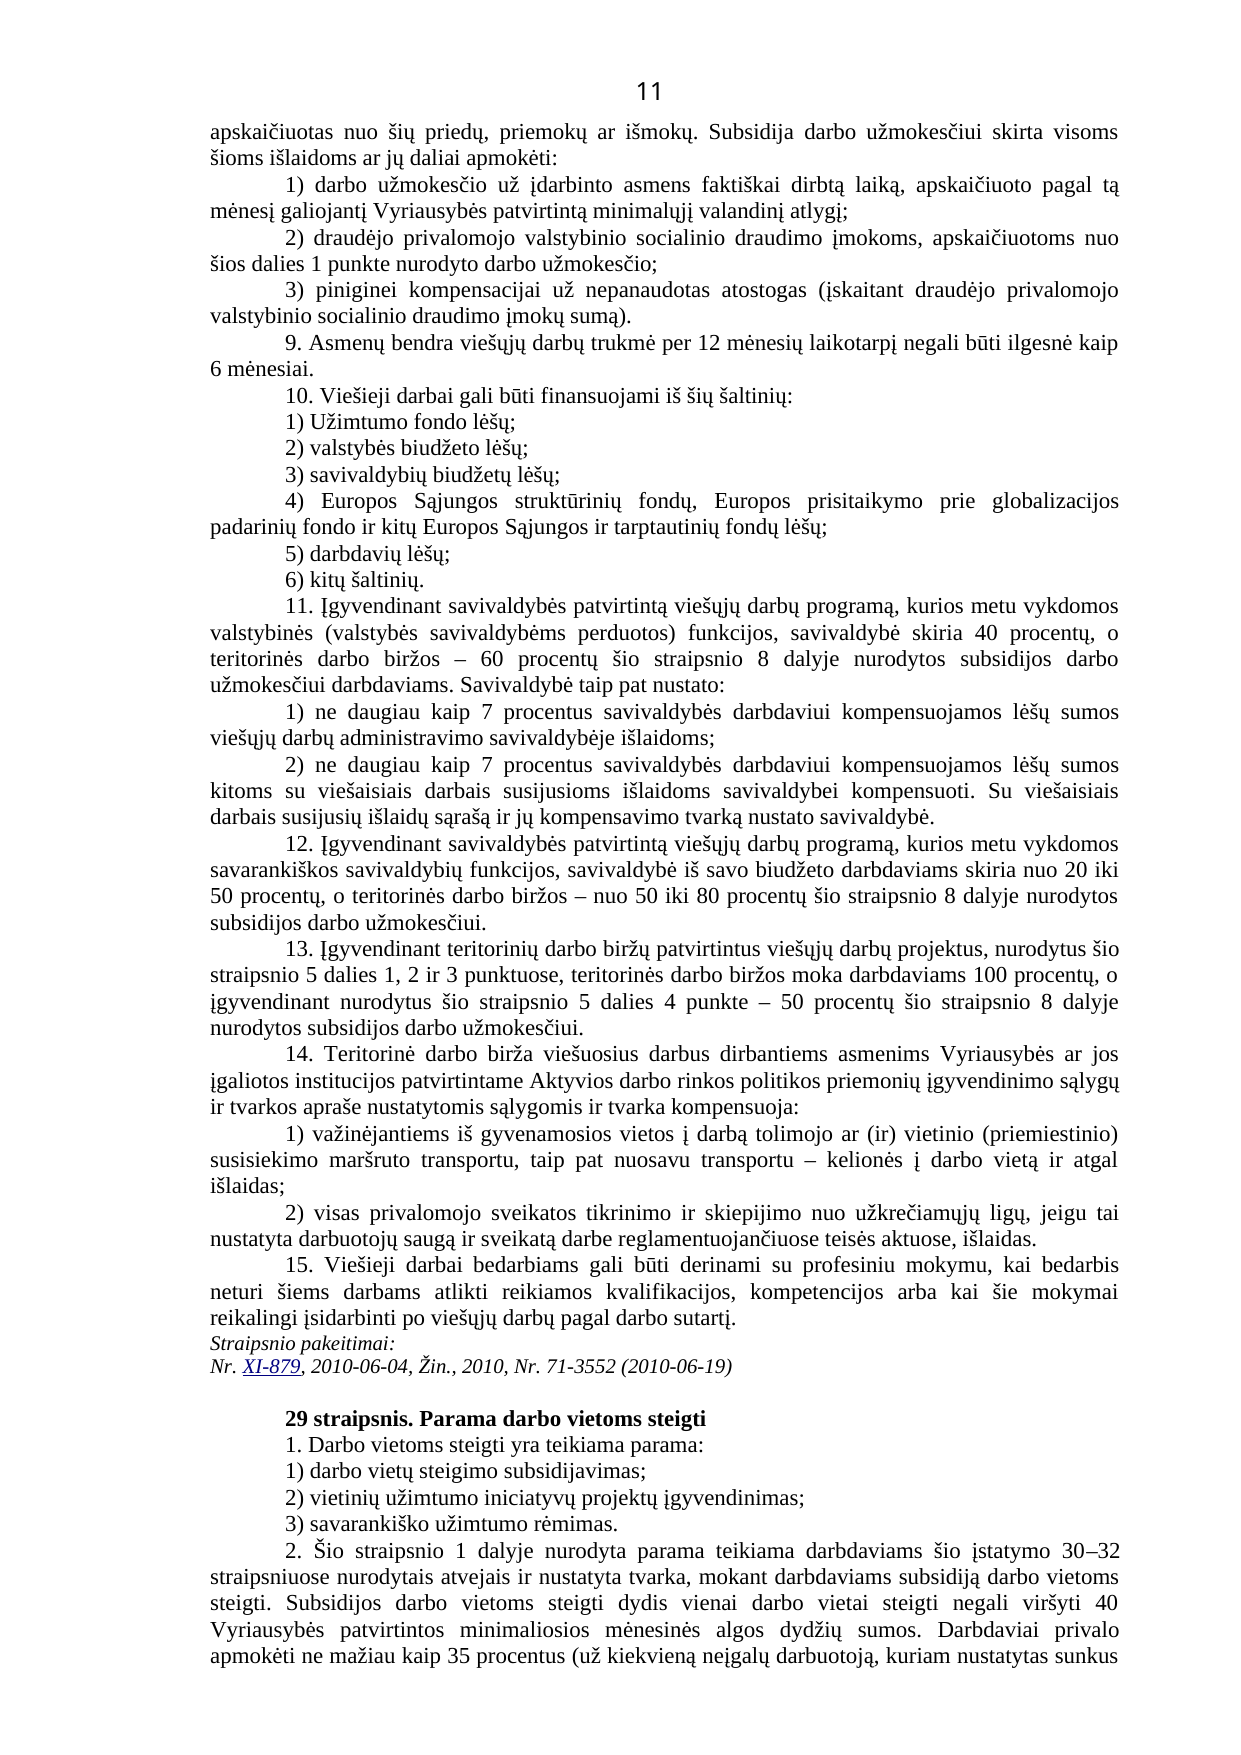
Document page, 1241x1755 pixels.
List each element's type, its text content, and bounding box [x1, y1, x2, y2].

text apskaičiuotas nuo šių priedų, priemokų ar išmokų. Subsidija darbo užmokesčiui skirta visoms šioms išlaidoms ar jų daliai apmokėti: [210, 118, 1120, 171]
text 2) valstybės biudžeto lėšų; [210, 434, 1120, 461]
text 6) kitų šaltinių. [210, 566, 1120, 592]
text 1) darbo vietų steigimo subsidijavimas; [210, 1458, 1120, 1484]
text 13. Įgyvendinant teritorinių darbo biržų patvirtintus viešųjų darbų projektus, nurodytus šio straipsnio 5 dalies 1, 2 ir 3 punktuose, teritorinės darbo biržos moka darbdaviams 100 procentų, o įgyvendinant nurodytus šio straipsnio 5 dalies 4 punkte – 50 procentų šio straipsnio 8 dalyje nurodytos subsidijos darbo užmokesčiui. [210, 935, 1120, 1041]
text 1) darbo užmokesčio už įdarbinto asmens faktiškai dirbtą laiką, apskaičiuoto pagal tą mėnesį galiojantį Vyriausybės patvirtintą minimalųjį valandinį atlygį; [210, 171, 1120, 223]
text 2. Šio straipsnio 1 dalyje nurodyta parama teikiama darbdaviams šio įstatymo 30–32 straipsniuose nurodytais atvejais ir nustatyta tvarka, mokant darbdaviams subsidiją darbo vietoms steigti. Subsidijos darbo vietoms steigti dydis vienai darbo vietai steigti negali viršyti 40 Vyriausybės patvirtintos minimaliosios mėnesinės algos dydžių sumos. Darbdaviai privalo apmokėti ne mažiau kaip 35 procentus (už kiekvieną neįgalų darbuotoją, kuriam nustatytas sunkus [210, 1537, 1120, 1668]
text 10. Viešieji darbai gali būti finansuojami iš šių šaltinių: [210, 382, 1120, 408]
text 3) savarankiško užimtumo rėmimas. [210, 1510, 1120, 1537]
text 29 straipsnis. Parama darbo vietoms steigti [210, 1405, 1120, 1431]
text 1) Užimtumo fondo lėšų; [210, 408, 1120, 434]
text Nr. XI-879, 2010-06-04, Žin., 2010, Nr. 71-3552 (2010-06-19) [210, 1354, 1120, 1378]
text 2) vietinių užimtumo iniciatyvų projektų įgyvendinimas; [210, 1484, 1120, 1510]
text 1. Darbo vietoms steigti yra teikiama parama: [210, 1431, 1120, 1458]
text 1) važinėjantiems iš gyvenamosios vietos į darbą tolimojo ar (ir) vietinio (priemiestinio) susisiekimo maršruto transportu, taip pat nuosavu transportu – kelionės į darbo vietą ir atgal išlaidas; [210, 1119, 1120, 1199]
text Straipsnio pakeitimai: [210, 1330, 1120, 1354]
text 1) ne daugiau kaip 7 procentus savivaldybės darbdaviui kompensuojamos lėšų sumos viešųjų darbų administravimo savivaldybėje išlaidoms; [210, 698, 1120, 751]
text 15. Viešieji darbai bedarbiams gali būti derinami su profesiniu mokymu, kai bedarbis neturi šiems darbams atlikti reikiamos kvalifikacijos, kompetencijos arba kai šie mokymai reikalingi įsidarbinti po viešųjų darbų pagal darbo sutartį. [210, 1251, 1120, 1330]
text 2) visas privalomojo sveikatos tikrinimo ir skiepijimo nuo užkrečiamųjų ligų, jeigu tai nustatyta darbuotojų saugą ir sveikatą darbe reglamentuojančiuose teisės aktuose, išlaidas. [210, 1199, 1120, 1251]
text 2) ne daugiau kaip 7 procentus savivaldybės darbdaviui kompensuojamos lėšų sumos kitoms su viešaisiais darbais susijusioms išlaidoms savivaldybei kompensuoti. Su viešaisiais darbais susijusių išlaidų sąrašą ir jų kompensavimo tvarką nustato savivaldybė. [210, 751, 1120, 830]
text 3) savivaldybių biudžetų lėšų; [210, 461, 1120, 487]
text 5) darbdavių lėšų; [210, 540, 1120, 566]
text 9. Asmenų bendra viešųjų darbų trukmė per 12 mėnesių laikotarpį negali būti ilgesnė kaip 6 mėnesiai. [210, 329, 1120, 382]
text 14. Teritorinė darbo birža viešuosius darbus dirbantiems asmenims Vyriausybės ar jos įgaliotos institucijos patvirtintame Aktyvios darbo rinkos politikos priemonių įgyvendinimo sąlygų ir tvarkos apraše nustatytomis sąlygomis ir tvarka kompensuoja: [210, 1041, 1120, 1119]
text 2) draudėjo privalomojo valstybinio socialinio draudimo įmokoms, apskaičiuotoms nuo šios dalies 1 punkte nurodyto darbo užmokesčio; [210, 223, 1120, 276]
text 12. Įgyvendinant savivaldybės patvirtintą viešųjų darbų programą, kurios metu vykdomos savarankiškos savivaldybių funkcijos, savivaldybė iš savo biudžeto darbdaviams skiria nuo 20 iki 50 procentų, o teritorinės darbo biržos – nuo 50 iki 80 procentų šio straipsnio 8 dalyje nurodytos subsidijos darbo užmokesčiui. [210, 830, 1120, 935]
text 4) Europos Sąjungos struktūrinių fondų, Europos prisitaikymo prie globalizacijos padarinių fondo ir kitų Europos Sąjungos ir tarptautinių fondų lėšų; [210, 487, 1120, 540]
text 3) piniginei kompensacijai už nepanaudotas atostogas (įskaitant draudėjo privalomojo valstybinio socialinio draudimo įmokų sumą). [210, 276, 1120, 329]
text 11. Įgyvendinant savivaldybės patvirtintą viešųjų darbų programą, kurios metu vykdomos valstybinės (valstybės savivaldybėms perduotos) funkcijos, savivaldybė skiria 40 procentų, o teritorinės darbo biržos – 60 procentų šio straipsnio 8 dalyje nurodytos subsidijos darbo užmokesčiui darbdaviams. Savivaldybė taip pat nustato: [210, 592, 1120, 698]
